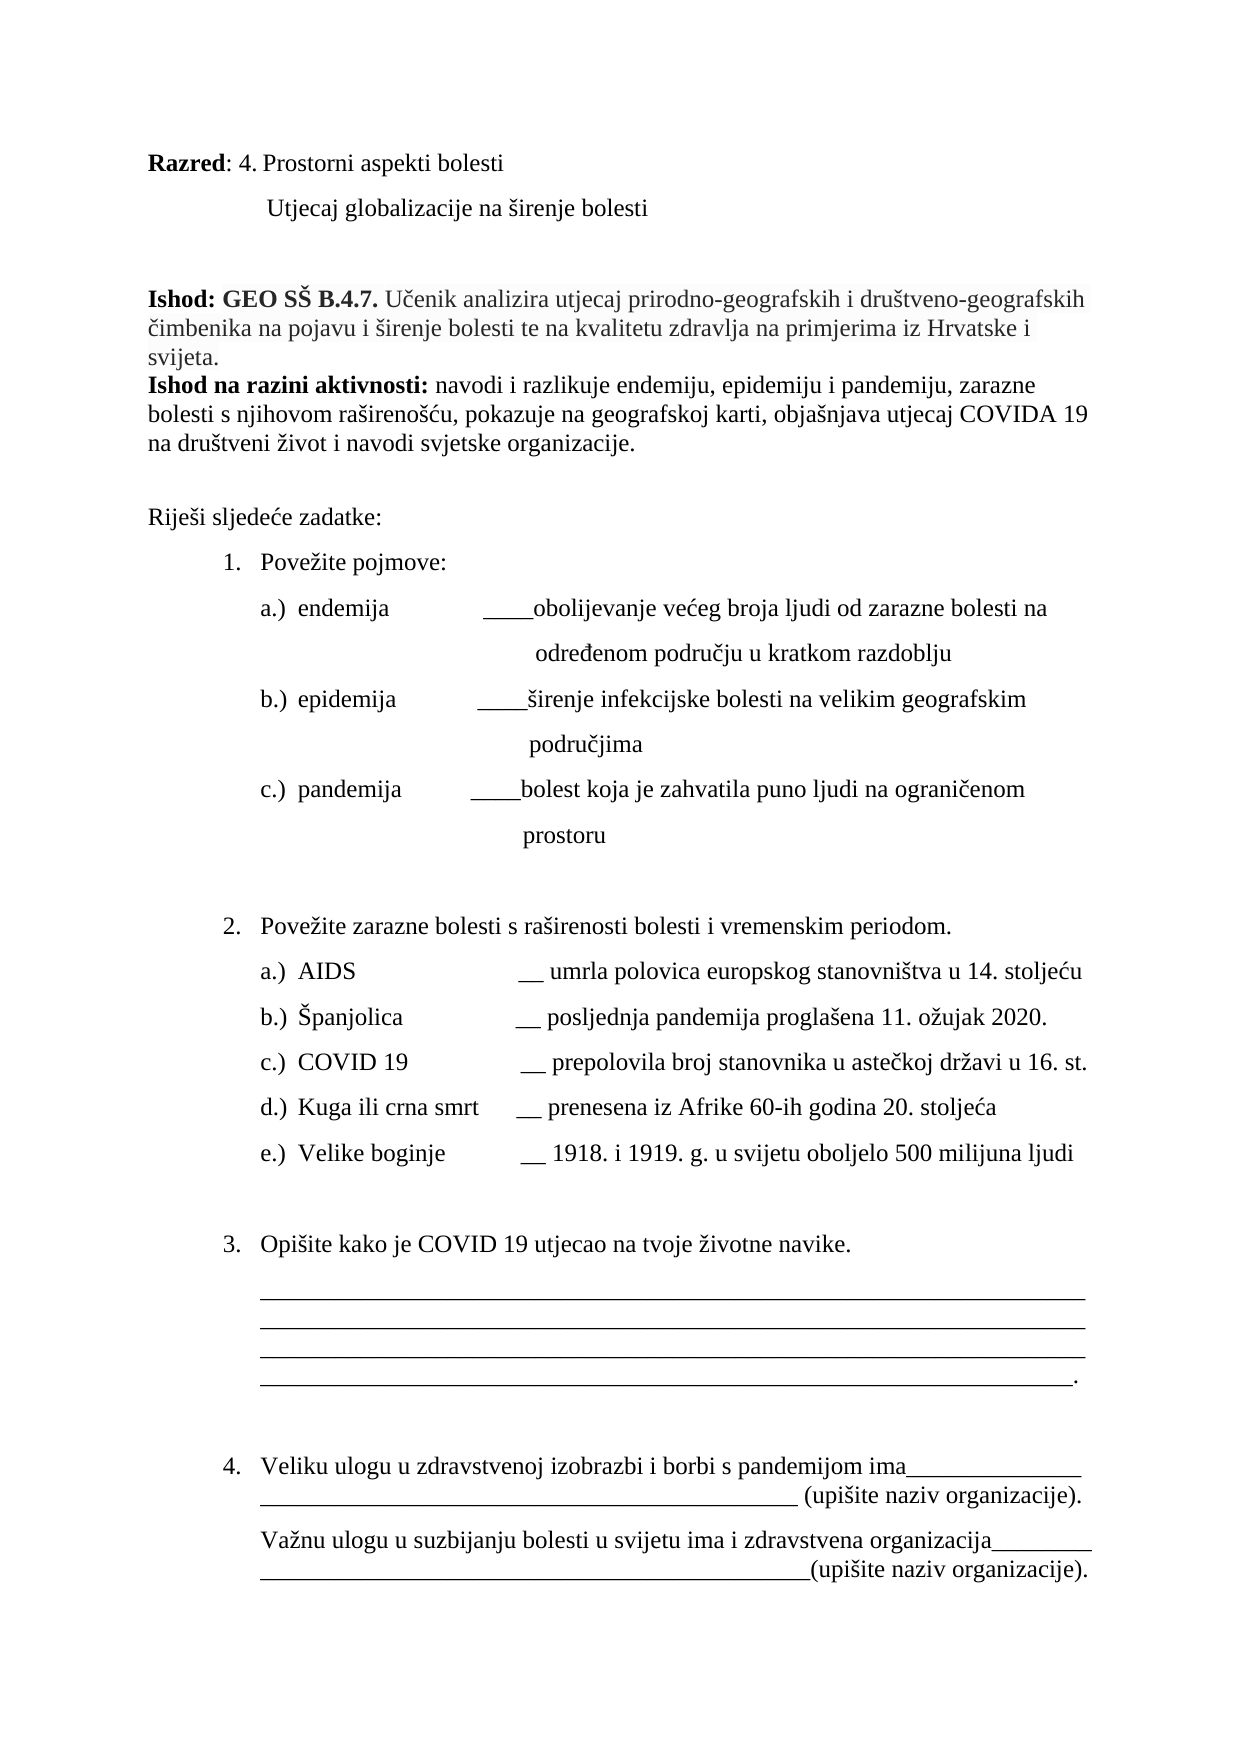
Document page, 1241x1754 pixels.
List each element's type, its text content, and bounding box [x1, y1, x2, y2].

text određenom području u kratkom razdoblju [298, 638, 1093, 667]
list Povežite pojmove: [223, 547, 1093, 576]
text _______________________________________________________________________________________________________________________________________________________________________________________________________________________________________________________________________. [260, 1274, 1093, 1389]
list Veliku ulogu u zdravstvenoj izobrazbi i borbi s pandemijom ima______________ ___________________________________________ (upišite naziv organizacije). [223, 1451, 1093, 1509]
text područjima [298, 729, 1093, 758]
text Ishod: GEO SŠ B.4.7. Učenik analizira utjecaj prirodno-geografskih i društveno-geografskih čimbenika na pojavu i širenje bolesti te na kvalitetu zdravlja na primjerima iz Hrvatske i svijeta. [148, 284, 1093, 370]
list Velike boginje __ 1918. i 1919. g. u svijetu oboljelo 500 milijuna ljudi [260, 1138, 1093, 1167]
list Povežite zarazne bolesti s raširenosti bolesti i vremenskim periodom. [223, 911, 1093, 939]
list AIDS __ umrla polovica europskog stanovništva u 14. stoljeću [260, 956, 1093, 985]
text Riješi sljedeće zadatke: [148, 502, 1093, 531]
list Kuga ili crna smrt __ prenesena iz Afrike 60-ih godina 20. stoljeća [260, 1092, 1093, 1121]
text prostoru [298, 820, 1093, 849]
list COVID 19 __ prepolovila broj stanovnika u astečkoj državi u 16. st. [260, 1047, 1093, 1076]
text Utjecaj globalizacije na širenje bolesti [148, 193, 1093, 222]
list Opišite kako je COVID 19 utjecao na tvoje životne navike. [223, 1229, 1093, 1257]
list Španjolica __ posljednja pandemija proglašena 11. ožujak 2020. [260, 1002, 1093, 1030]
text Ishod na razini aktivnosti: navodi i razlikuje endemiju, epidemiju i pandemiju, zarazne bolesti s njihovom raširenošću, pokazuje na geografskoj karti, objašnjava utjecaj COVIDA 19 na društveni život i navodi svjetske organizacije. [148, 370, 1093, 457]
list epidemija ____širenje infekcijske bolesti na velikim geografskim [260, 684, 1093, 712]
list pandemija ____bolest koja je zahvatila puno ljudi na ograničenom [260, 774, 1093, 803]
text Važnu ulogu u suzbijanju bolesti u svijetu ima i zdravstvena organizacija________ ____________________________________________(upišite naziv organizacije). [260, 1525, 1093, 1583]
text Razred: 4. Prostorni aspekti bolesti [148, 148, 1093, 177]
list endemija ____obolijevanje većeg broja ljudi od zarazne bolesti na [260, 593, 1093, 622]
